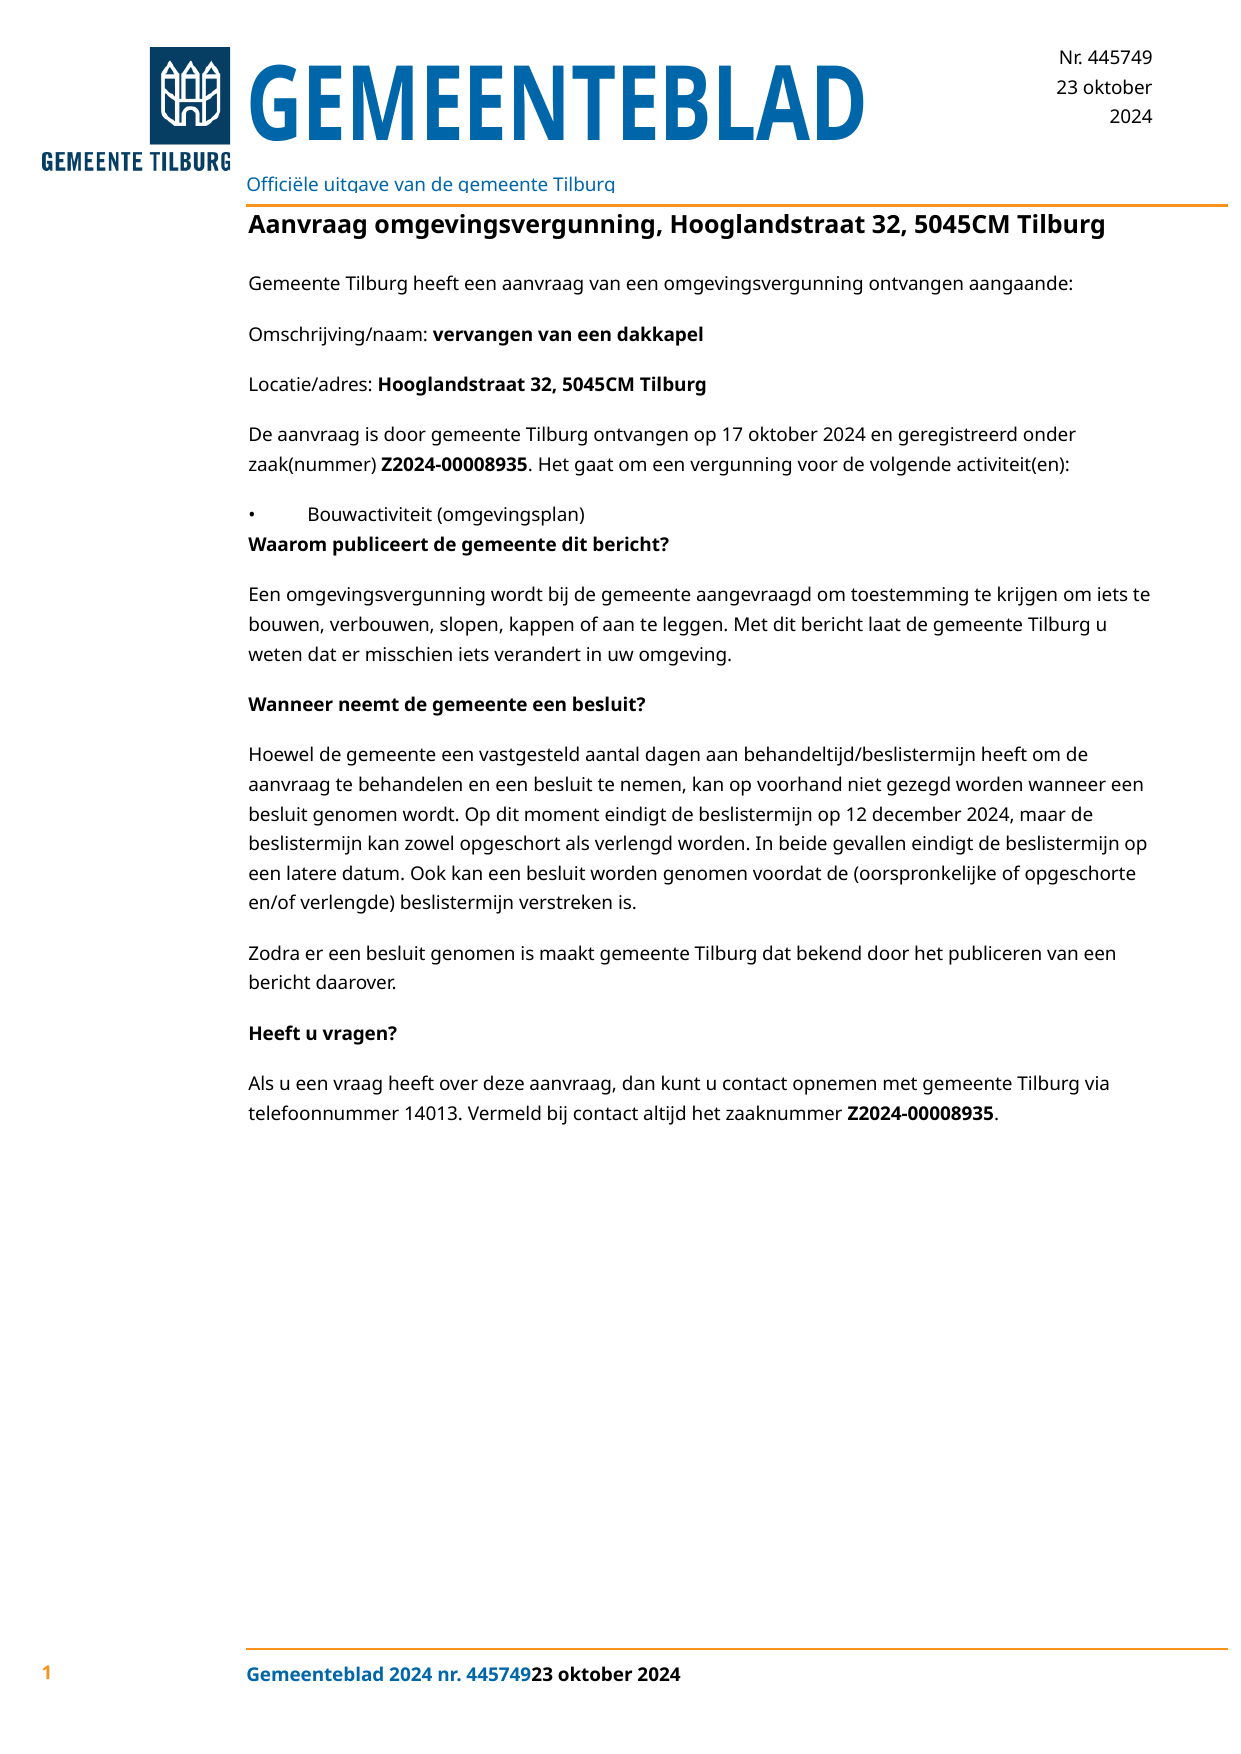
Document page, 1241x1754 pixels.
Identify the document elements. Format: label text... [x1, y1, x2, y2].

text De aanvraag is door gemeente Tilburg ontvangen op 17 oktober 2024 en geregistreerd onder zaak(nummer) Z2024-00008935. Het gaat om een vergunning voor de volgende activiteit(en): [248, 422, 1152, 477]
text Zodra er een besluit genomen is maakt gemeente Tilburg dat bekend door het publiceren van een bericht daarover. [248, 940, 1152, 995]
text Aanvraag omgevingsvergunning, Hooglandstraat 32, 5045CM Tilburg [248, 207, 1152, 241]
text Omschrijving/naam: vervangen van een dakkapel [248, 321, 1152, 346]
list Bouwactiviteit (omgevingsplan) [248, 502, 1152, 527]
text Wanneer neemt de gemeente een besluit? [248, 691, 1152, 717]
text Hoewel de gemeente een vastgesteld aantal dagen aan behandeltijd/beslistermijn heeft om de aanvraag te behandelen en een besluit te nemen, kan op voorhand niet gezegd worden wanneer een besluit genomen wordt. Op dit moment eindigt de beslistermijn op 12 december 2024, maar de beslistermijn kan zowel opgeschort als verlengd worden. In beide gevallen eindigt de beslistermijn op een latere datum. Ook kan een besluit worden genomen voordat de (oorspronkelijke of opgeschorte en/of verlengde) beslistermijn verstreken is. [248, 742, 1152, 915]
picture [41, 47, 231, 172]
text Gemeente Tilburg heeft een aanvraag van een omgevingsvergunning ontvangen aangaande: [248, 270, 1152, 296]
text Waarom publiceert de gemeente dit bericht? [248, 531, 1152, 557]
text Locatie/adres: Hooglandstraat 32, 5045CM Tilburg [248, 371, 1152, 397]
text Als u een vraag heeft over deze aanvraag, dan kunt u contact opnemen met gemeente Tilburg via telefoonnummer 14013. Vermeld bij contact altijd het zaaknummer Z2024-00008935. [248, 1070, 1152, 1126]
text Heeft u vragen? [248, 1020, 1152, 1046]
text Een omgevingsvergunning wordt bij de gemeente aangevraagd om toestemming te krijgen om iets te bouwen, verbouwen, slopen, kappen of aan te leggen. Met dit bericht laat de gemeente Tilburg u weten dat er misschien iets verandert in uw omgeving. [248, 582, 1152, 666]
